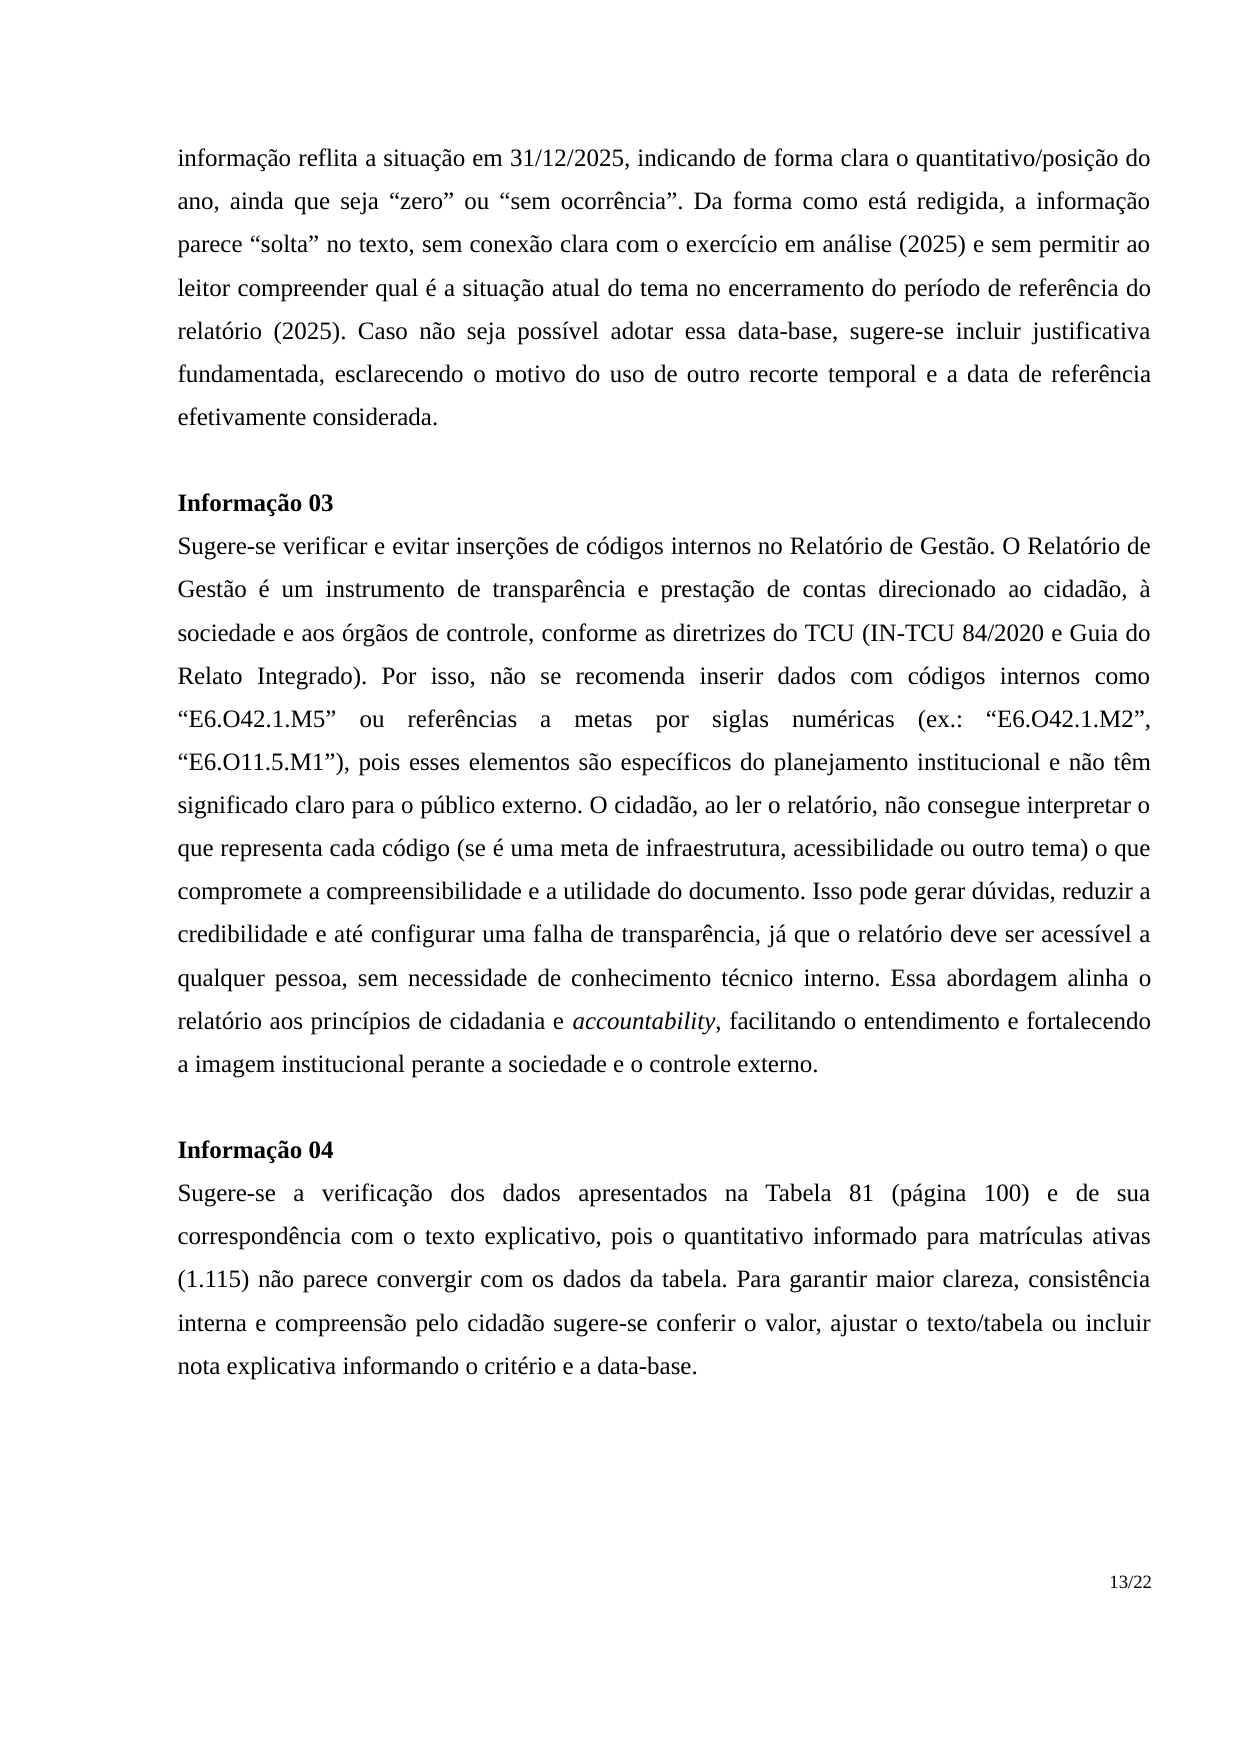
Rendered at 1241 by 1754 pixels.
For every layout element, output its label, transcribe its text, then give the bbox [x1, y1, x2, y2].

text informação reflita a situação em 31/12/2025, indicando de forma clara o quantitativo/posição do ano, ainda que seja “zero” ou “sem ocorrência”. Da forma como está redigida, a informação parece “solta” no texto, sem conexão clara com o exercício em análise (2025) e sem permitir ao leitor compreender qual é a situação atual do tema no encerramento do período de referência do relatório (2025). Caso não seja possível adotar essa data-base, sugere-se incluir justificativa fundamentada, esclarecendo o motivo do uso de outro recorte temporal e a data de referência efetivamente considerada. [177, 143, 1152, 431]
text Informação 03 [177, 488, 1152, 517]
text Sugere-se verificar e evitar inserções de códigos internos no Relatório de Gestão. O Relatório de Gestão é um instrumento de transparência e prestação de contas direcionado ao cidadão, à sociedade e aos órgãos de controle, conforme as diretrizes do TCU (IN-TCU 84/2020 e Guia do Relato Integrado). Por isso, não se recomenda inserir dados com códigos internos como “E6.O42.1.M5” ou referências a metas por siglas numéricas (ex.: “E6.O42.1.M2”, “E6.O11.5.M1”), pois esses elementos são específicos do planejamento institucional e não têm significado claro para o público externo. O cidadão, ao ler o relatório, não consegue interpretar o que representa cada código (se é uma meta de infraestrutura, acessibilidade ou outro tema) o que compromete a compreensibilidade e a utilidade do documento. Isso pode gerar dúvidas, reduzir a credibilidade e até configurar uma falha de transparência, já que o relatório deve ser acessível a qualquer pessoa, sem necessidade de conhecimento técnico interno. Essa abordagem alinha o relatório aos princípios de cidadania e accountability, facilitando o entendimento e fortalecendo a imagem institucional perante a sociedade e o controle externo. [177, 531, 1152, 1078]
text Sugere-se a verificação dos dados apresentados na Tabela 81 (página 100) e de sua correspondência com o texto explicativo, pois o quantitativo informado para matrículas ativas (1.115) não parece convergir com os dados da tabela. Para garantir maior clareza, consistência interna e compreensão pelo cidadão sugere-se conferir o valor, ajustar o texto/tabela ou incluir nota explicativa informando o critério e a data-base. [177, 1178, 1152, 1379]
text Informação 04 [177, 1135, 1152, 1164]
